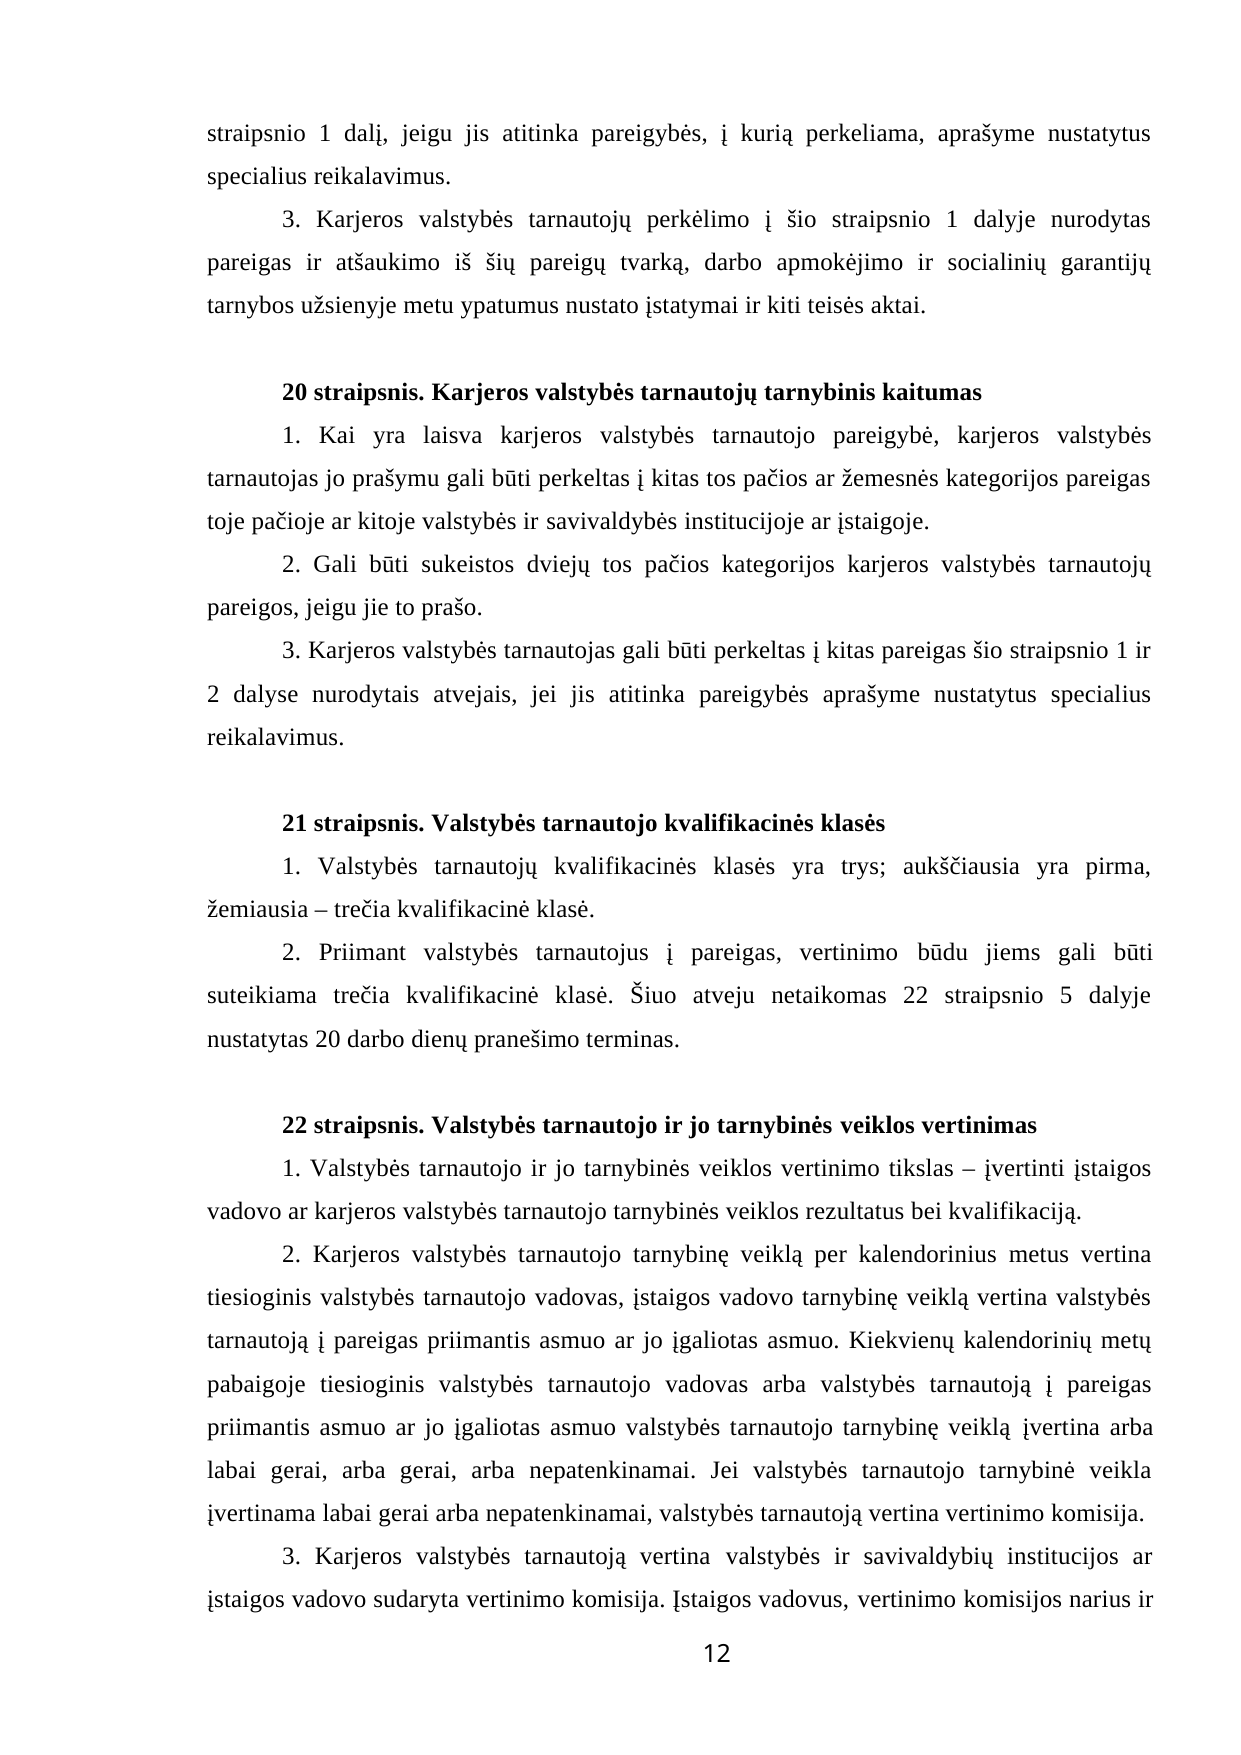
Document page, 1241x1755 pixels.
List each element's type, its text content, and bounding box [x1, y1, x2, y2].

text 21 straipsnis. Valstybės tarnautojo kvalifikacinės klasės [207, 808, 1154, 837]
text straipsnio 1 dalį, jeigu jis atitinka pareigybės, į kurią perkeliama, aprašyme nustatytus specialius reikalavimus. [207, 118, 1154, 190]
text 1. Valstybės tarnautojų kvalifikacinės klasės yra trys; aukščiausia yra pirma, žemiausia – trečia kvalifikacinė klasė. [207, 851, 1154, 923]
text 2. Gali būti sukeistos dviejų tos pačios kategorijos karjeros valstybės tarnautojų pareigos, jeigu jie to prašo. [207, 549, 1154, 621]
text 1. Valstybės tarnautojo ir jo tarnybinės veiklos vertinimo tikslas – įvertinti įstaigos vadovo ar karjeros valstybės tarnautojo tarnybinės veiklos rezultatus bei kvalifikaciją. [207, 1153, 1154, 1225]
text 3. Karjeros valstybės tarnautojas gali būti perkeltas į kitas pareigas šio straipsnio 1 ir 2 dalyse nurodytais atvejais, jei jis atitinka pareigybės aprašyme nustatytus specialius reikalavimus. [207, 636, 1154, 751]
text 2. Karjeros valstybės tarnautojo tarnybinę veiklą per kalendorinius metus vertina tiesioginis valstybės tarnautojo vadovas, įstaigos vadovo tarnybinę veiklą vertina valstybės tarnautoją į pareigas priimantis asmuo ar jo įgaliotas asmuo. Kiekvienų kalendorinių metų pabaigoje tiesioginis valstybės tarnautojo vadovas arba valstybės tarnautoją į pareigas priimantis asmuo ar jo įgaliotas asmuo valstybės tarnautojo tarnybinę veiklą įvertina arba labai gerai, arba gerai, arba nepatenkinamai. Jei valstybės tarnautojo tarnybinė veikla įvertinama labai gerai arba nepatenkinamai, valstybės tarnautoją vertina vertinimo komisija. [207, 1239, 1154, 1527]
text 20 straipsnis. Karjeros valstybės tarnautojų tarnybinis kaitumas [207, 377, 1154, 406]
text 3. Karjeros valstybės tarnautoją vertina valstybės ir savivaldybių institucijos ar įstaigos vadovo sudaryta vertinimo komisija. Įstaigos vadovus, vertinimo komisijos narius ir [207, 1541, 1154, 1613]
text 2. Priimant valstybės tarnautojus į pareigas, vertinimo būdu jiems gali būti suteikiama trečia kvalifikacinė klasė. Šiuo atveju netaikomas 22 straipsnio 5 dalyje nustatytas 20 darbo dienų pranešimo terminas. [207, 937, 1154, 1052]
text 3. Karjeros valstybės tarnautojų perkėlimo į šio straipsnio 1 dalyje nurodytas pareigas ir atšaukimo iš šių pareigų tvarką, darbo apmokėjimo ir socialinių garantijų tarnybos užsienyje metu ypatumus nustato įstatymai ir kiti teisės aktai. [207, 204, 1154, 319]
text 22 straipsnis. Valstybės tarnautojo ir jo tarnybinės veiklos vertinimas [207, 1110, 1154, 1139]
text 1. Kai yra laisva karjeros valstybės tarnautojo pareigybė, karjeros valstybės tarnautojas jo prašymu gali būti perkeltas į kitas tos pačios ar žemesnės kategorijos pareigas toje pačioje ar kitoje valstybės ir savivaldybės institucijoje ar įstaigoje. [207, 420, 1154, 535]
